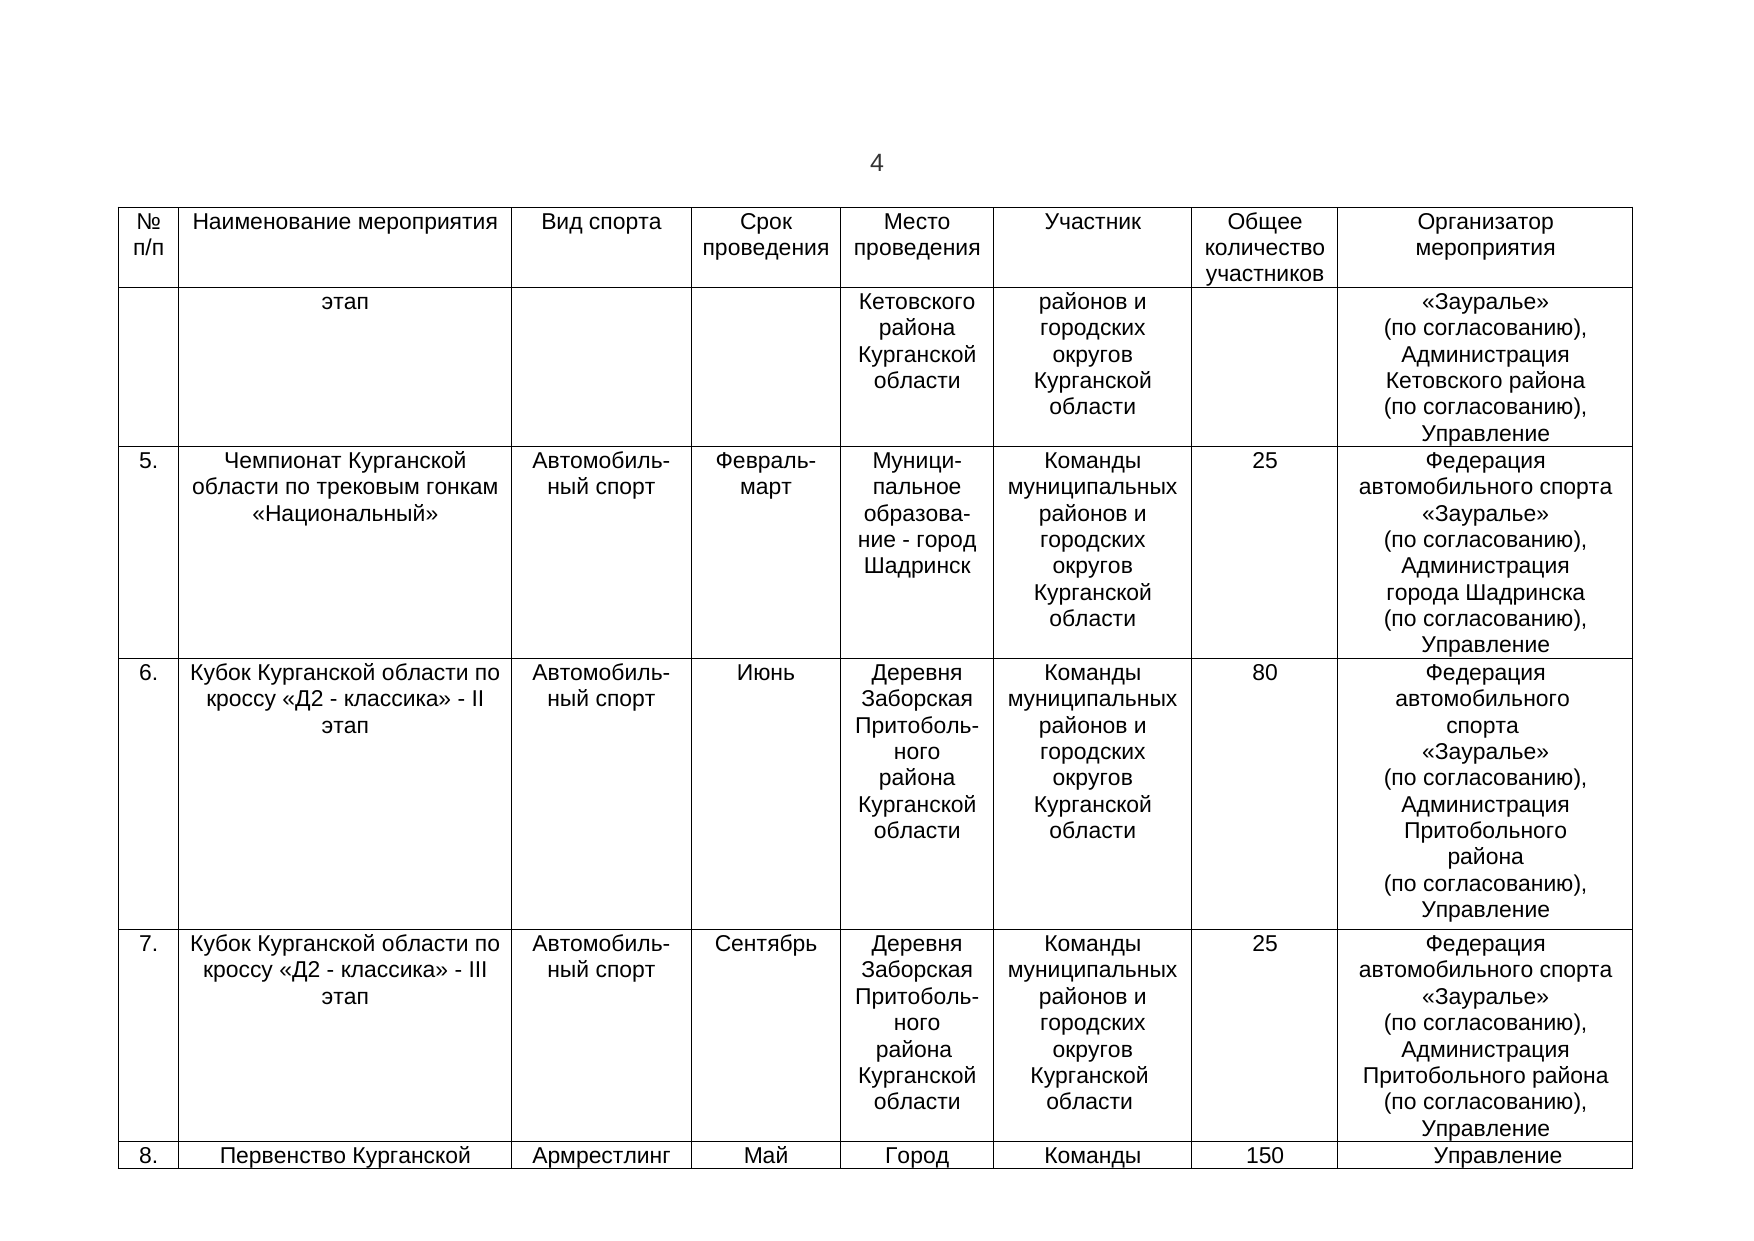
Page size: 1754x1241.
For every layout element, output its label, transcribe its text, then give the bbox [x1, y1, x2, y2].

table_cell Автомобиль-ный спорт [512, 659, 691, 929]
table_cell 25 [1192, 930, 1337, 1141]
table_cell Команды муниципальных районов и городских округов Курганской области [994, 659, 1191, 929]
table_cell 5. [119, 447, 178, 658]
table_cell Команды муниципальных районов и городских округов Курганской области [994, 447, 1191, 658]
table_cell [119, 288, 178, 446]
table_cell Команды муниципальных районов и городских округов Курганской области [994, 930, 1191, 1141]
table_cell 7. [119, 930, 178, 1141]
table_cell Деревня Заборская Притоболь-ного района Курганской области [841, 930, 993, 1141]
table_cell Июнь [692, 659, 840, 929]
table_cell Деревня Заборская Притоболь-ного района Курганской области [841, 659, 993, 929]
table_cell Муници-пальное образова-ние - город Шадринск [841, 447, 993, 658]
table_header Участник [994, 208, 1191, 287]
table_cell этап [179, 288, 511, 446]
table_cell Федерация автомобильного спорта «Зауралье» (по согласованию), Администрация Притобольного района (по согласованию), Управление [1338, 930, 1632, 1141]
table_cell Управление [1338, 1142, 1632, 1168]
table_cell Федерация автомобильного спорта «Зауралье» (по согласованию), Администрация Притобольного района (по согласованию), Управление [1338, 659, 1632, 929]
table_header Срок проведения [692, 208, 840, 287]
table_cell 6. [119, 659, 178, 929]
table_cell Май [692, 1142, 840, 1168]
table_cell Февраль-март [692, 447, 840, 658]
table_cell [692, 288, 840, 446]
table_cell Город [841, 1142, 993, 1168]
table_cell Кубок Курганской области по кроссу «Д2 - классика» - II этап [179, 659, 511, 929]
table_cell «Зауралье» (по согласованию), Администрация Кетовского района (по согласованию), Управление [1338, 288, 1632, 446]
table_header Общее количество участников [1192, 208, 1337, 287]
table_cell Сентябрь [692, 930, 840, 1141]
table_cell [512, 288, 691, 446]
table_cell Федерация автомобильного спорта «Зауралье» (по согласованию), Администрация города Шадринска (по согласованию), Управление [1338, 447, 1632, 658]
table_cell Кубок Курганской области по кроссу «Д2 - классика» - III этап [179, 930, 511, 1141]
table_cell 8. [119, 1142, 178, 1168]
table_header № п/п [119, 208, 178, 287]
table_cell Команды [994, 1142, 1191, 1168]
table_cell [1192, 288, 1337, 446]
table_header Вид спорта [512, 208, 691, 287]
table_header Организатор мероприятия [1338, 208, 1632, 287]
table_cell Армрестлинг [512, 1142, 691, 1168]
table_cell 150 [1192, 1142, 1337, 1168]
table_cell районов и городских округов Курганской области [994, 288, 1191, 446]
table_cell 25 [1192, 447, 1337, 658]
table_cell Автомобиль-ный спорт [512, 930, 691, 1141]
table_cell Автомобиль-ный спорт [512, 447, 691, 658]
table_cell Кетовского района Курганской области [841, 288, 993, 446]
table_header Наименование мероприятия [179, 208, 511, 287]
table_header Место проведения [841, 208, 993, 287]
table_cell 80 [1192, 659, 1337, 929]
table_cell Чемпионат Курганской области по трековым гонкам «Национальный» [179, 447, 511, 658]
table_cell Первенство Курганской [179, 1142, 511, 1168]
